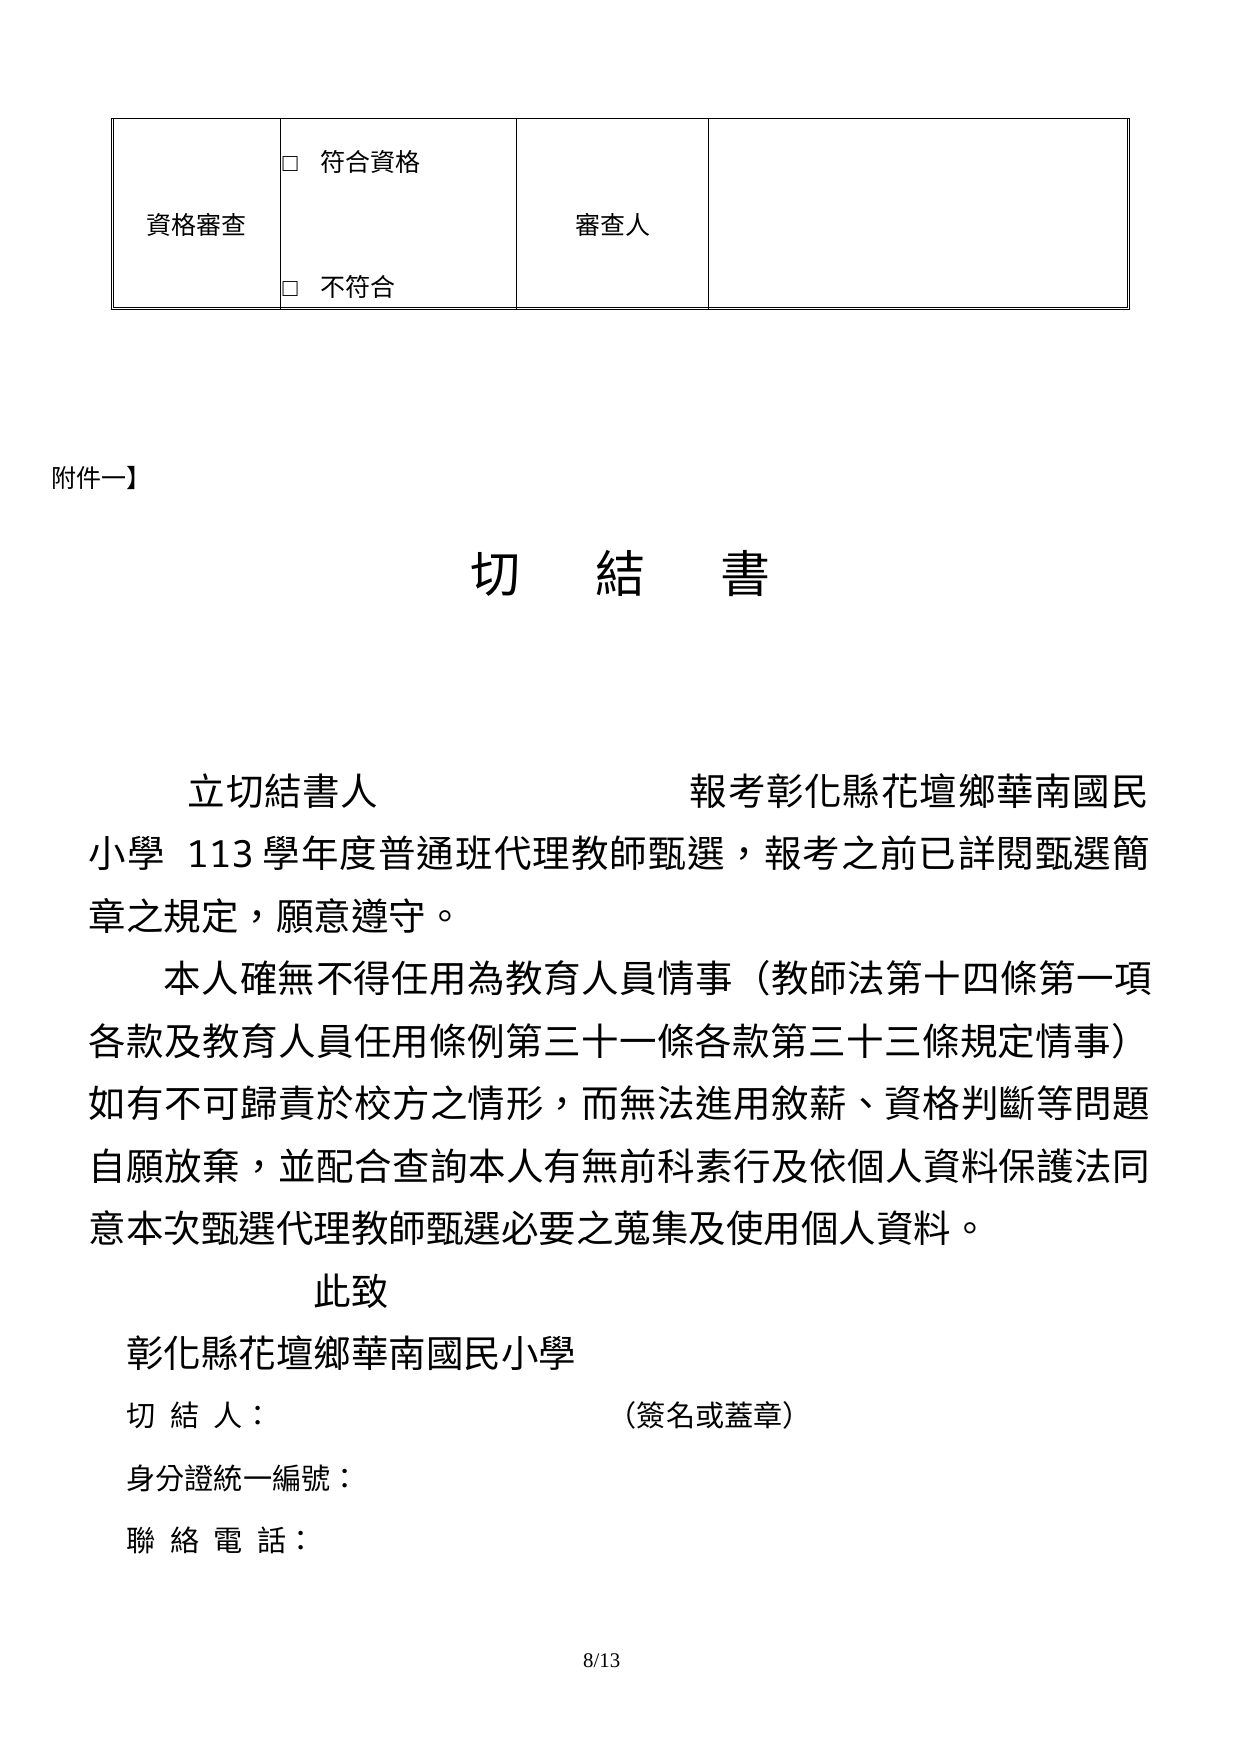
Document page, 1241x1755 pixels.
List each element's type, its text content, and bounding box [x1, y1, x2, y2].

table_cell 符合資格 不符合 [281, 119, 516, 307]
text 彰化縣花壇鄉華南國民小學 [89, 1310, 1152, 1372]
table_cell 資格審查 [114, 119, 280, 307]
text 身分證統一編號： [126, 1435, 1152, 1497]
text 聯 絡 電 話： [126, 1497, 1152, 1560]
text 切 結 書 [89, 497, 1152, 622]
table_cell 審查人 [517, 119, 708, 307]
table_cell [709, 119, 1127, 307]
text 附件一】 [51, 435, 1179, 497]
text 立切結書人 報考彰化縣花壇鄉華南國民小學 113學年度普通班代理教師甄選，報考之前已詳閱甄選簡章之規定，願意遵守。 [89, 747, 1152, 935]
text 本人確無不得任用為教育人員情事（教師法第十四條第一項各款及教育人員任用條例第三十一條各款第三十三條規定情事）。如有不可歸責於校方之情形，而無法進用敘薪、資格判斷等問題，自願放棄，並配合查詢本人有無前科素行及依個人資料保護法同意本次甄選代理教師甄選必要之蒐集及使用個人資料。 [89, 935, 1152, 1247]
text 切 結 人： （簽名或蓋章） [126, 1372, 1152, 1435]
text 此致 [89, 1247, 1152, 1310]
